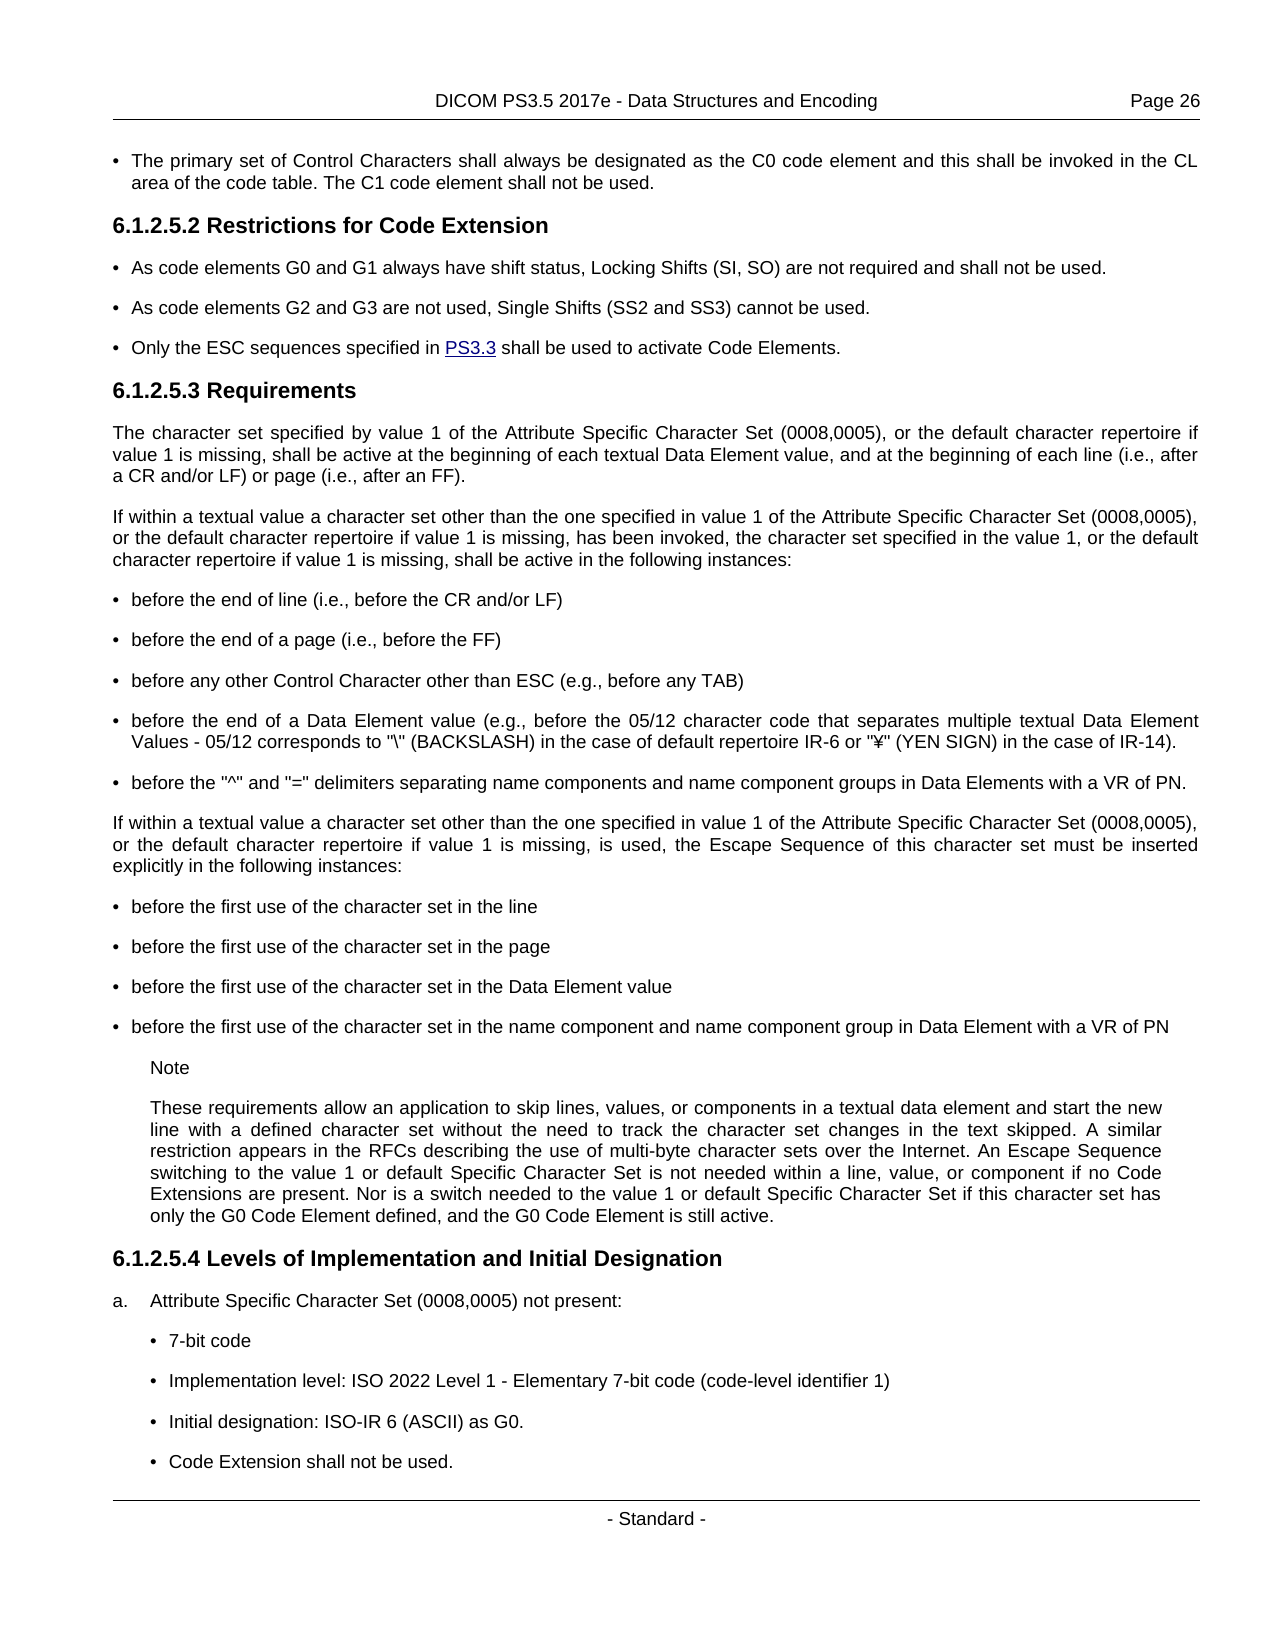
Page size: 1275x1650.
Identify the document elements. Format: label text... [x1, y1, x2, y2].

list before the end of line (i.e., before the CR and/or LF) [112, 589, 1200, 610]
text The character set specified by value 1 of the Attribute Specific Character Set (0008,0005), or the default character repertoire if value 1 is missing, shall be active at the beginning of each textual Data Element value, and at the beginning of each line (i.e., after a CR and/or LF) or page (i.e., after an FF). [112, 422, 1200, 487]
list Initial designation: ISO-IR 6 (ASCII) as G0. [150, 1411, 1200, 1432]
list before the end of a Data Element value (e.g., before the 05/12 character code that separates multiple textual Data Element Values - 05/12 corresponds to "\" (BACKSLASH) in the case of default repertoire IR-6 or "¥" (YEN SIGN) in the case of IR-14). [112, 710, 1200, 753]
text 6.1.2.5.2 Restrictions for Code Extension [112, 212, 1200, 238]
text 6.1.2.5.3 Requirements [112, 377, 1200, 403]
list As code elements G2 and G3 are not used, Single Shifts (SS2 and SS3) cannot be used. [112, 297, 1200, 318]
list before the first use of the character set in the name component and name component group in Data Element with a VR of PN [112, 1016, 1200, 1038]
list before any other Control Character other than ESC (e.g., before any TAB) [112, 669, 1200, 691]
list Attribute Specific Character Set (0008,0005) not present: [112, 1290, 1200, 1311]
list Implementation level: ISO 2022 Level 1 - Elementary 7-bit code (code-level identifier 1) [150, 1370, 1200, 1392]
list As code elements G0 and G1 always have shift status, Locking Shifts (SI, SO) are not required and shall not be used. [112, 256, 1200, 278]
list 7-bit code [150, 1330, 1200, 1352]
list before the first use of the character set in the page [112, 936, 1200, 957]
list before the first use of the character set in the line [112, 895, 1200, 917]
text These requirements allow an application to skip lines, values, or components in a textual data element and start the new line with a defined character set without the need to track the character set changes in the text skipped. A similar restriction appears in the RFCs describing the use of multi-byte character sets over the Internet. An Escape Sequence switching to the value 1 or default Specific Character Set is not needed within a line, value, or component if no Code Extensions are present. Nor is a switch needed to the value 1 or default Specific Character Set if this character set has only the G0 Code Element defined, and the G0 Code Element is still active. [150, 1097, 1162, 1226]
text If within a textual value a character set other than the one specified in value 1 of the Attribute Specific Character Set (0008,0005), or the default character repertoire if value 1 is missing, is used, the Escape Sequence of this character set must be inserted explicitly in the following instances: [112, 812, 1200, 877]
list before the first use of the character set in the Data Element value [112, 976, 1200, 998]
text If within a textual value a character set other than the one specified in value 1 of the Attribute Specific Character Set (0008,0005), or the default character repertoire if value 1 is missing, has been invoked, the character set specified in the value 1, or the default character repertoire if value 1 is missing, shall be active in the following instances: [112, 505, 1200, 570]
list Code Extension shall not be used. [150, 1451, 1200, 1472]
text Note [150, 1057, 1162, 1078]
list Only the ESC sequences specified in PS3.3 shall be used to activate Code Elements. [112, 337, 1200, 359]
list before the "^" and "=" delimiters separating name components and name component groups in Data Elements with a VR of PN. [112, 772, 1200, 793]
list before the end of a page (i.e., before the FF) [112, 629, 1200, 651]
list The primary set of Control Characters shall always be designated as the C0 code element and this shall be invoked in the CL area of the code table. The C1 code element shall not be used. [112, 150, 1200, 193]
text 6.1.2.5.4 Levels of Implementation and Initial Designation [112, 1245, 1200, 1271]
